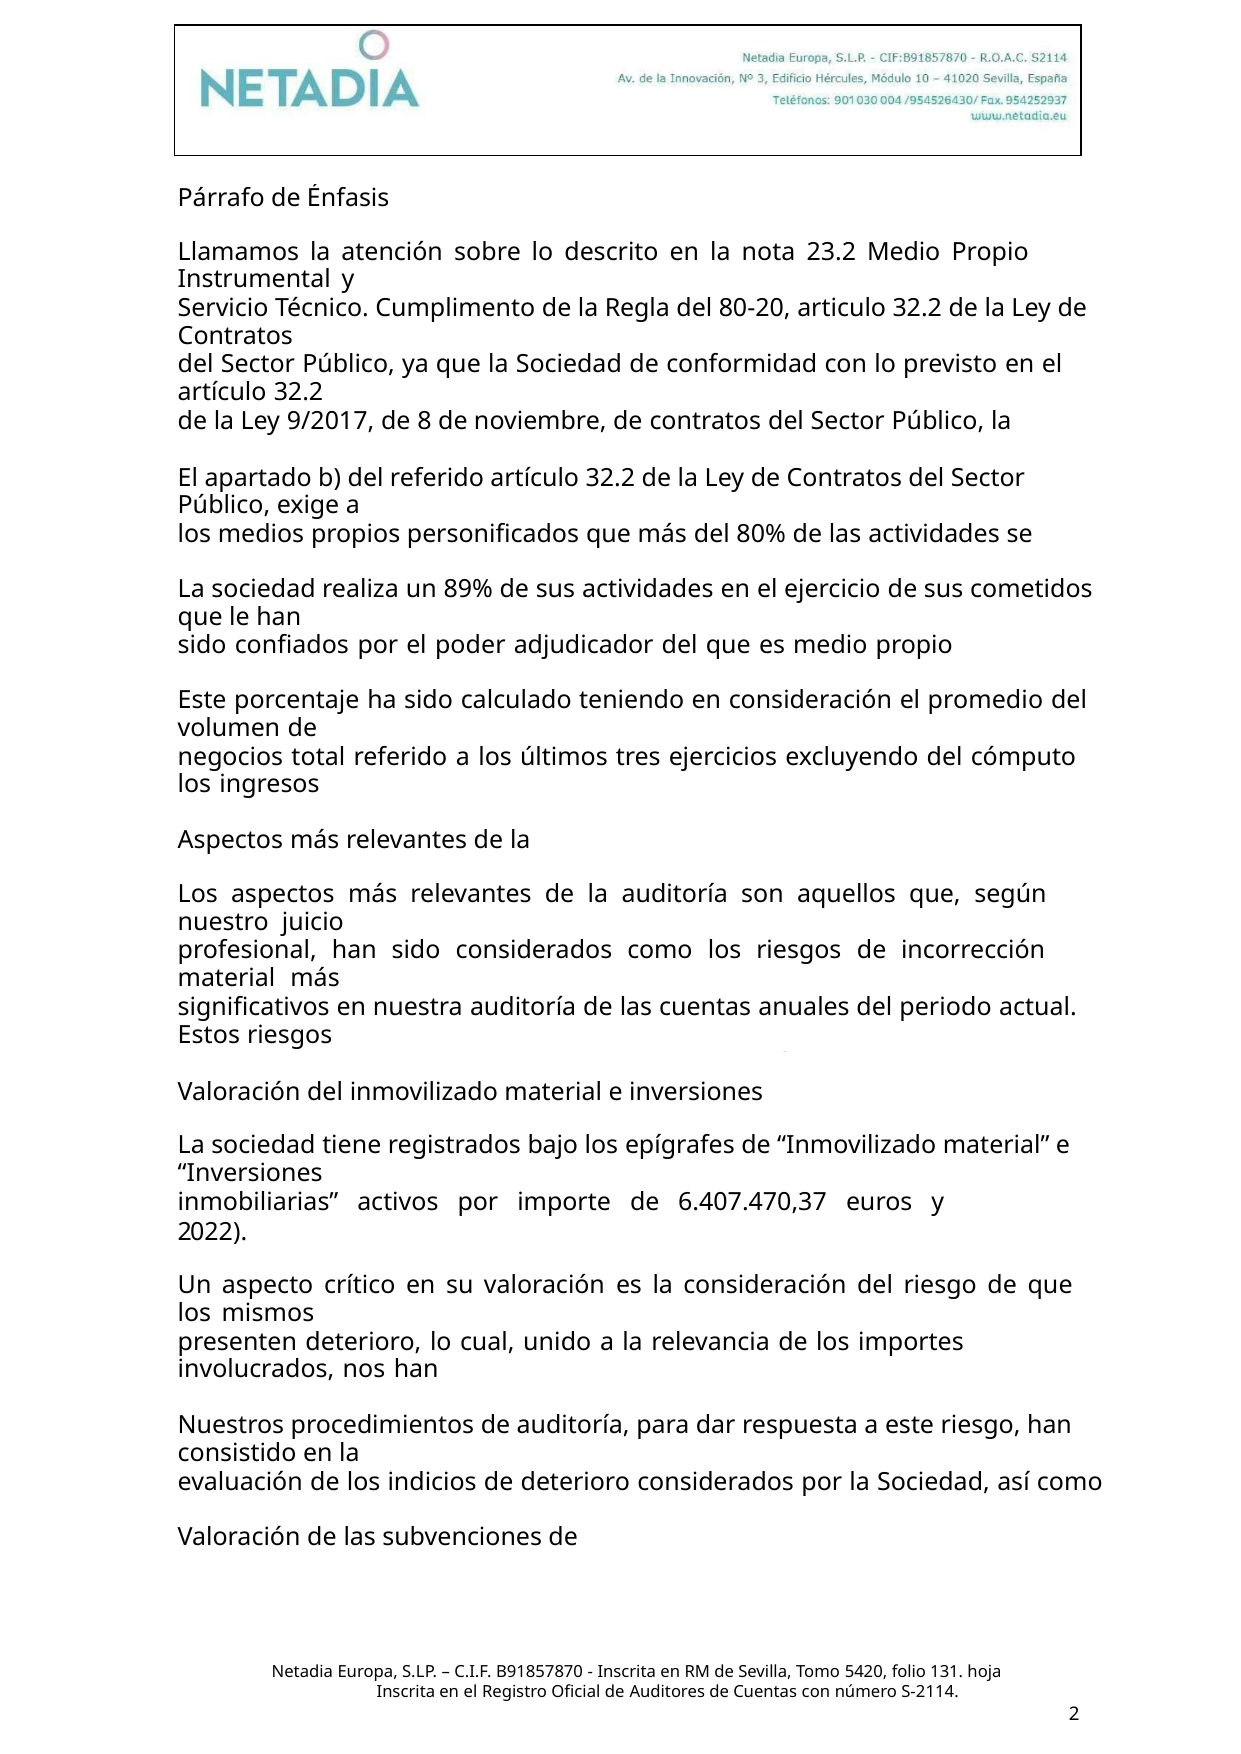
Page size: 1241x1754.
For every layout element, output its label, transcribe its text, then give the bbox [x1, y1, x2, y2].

text Un aspecto crítico en su valoración es la consideración del riesgo de que los mismos [177, 1272, 1103, 1327]
text de la Ley 9/2017, de 8 de noviembre, de contratos del Sector Público, la Sociedad tiene la [177, 407, 1103, 438]
text El apartado b) del referido artículo 32.2 de la Ley de Contratos del Sector Público, exige a [177, 464, 1103, 519]
text del Sector Público, ya que la Sociedad de conformidad con lo previsto en el artículo 32.2 [177, 351, 1103, 406]
text profesional, han sido considerados como los riesgos de incorrección material más [177, 937, 1103, 992]
text presenten deterioro, lo cual, unido a la relevancia de los importes involucrados, nos han [177, 1328, 1103, 1383]
text Llamamos la atención sobre lo descrito en la nota 23.2 Medio Propio Instrumental y [177, 238, 1103, 293]
text Servicio Técnico. Cumplimento de la Regla del 80-20, articulo 32.2 de la Ley de Contratos [177, 294, 1103, 350]
text Valoración del inmovilizado material e inversiones inmobiliarias [177, 1078, 852, 1105]
text Los aspectos más relevantes de la auditoría son aquellos que, según nuestro juicio [177, 880, 1103, 936]
text Netadia Europa, S.LP. – C.I.F. B91857870 - Inscrita en RM de Sevilla, Tomo 5420, folio 131. hoja SE-90843. [271, 1664, 1009, 1680]
text Este porcentaje ha sido calculado teniendo en consideración el promedio del volumen de [177, 687, 1103, 742]
text inmobiliarias” activos por importe de 6.407.470,37 euros y 9.057.164,56 euros [177, 1188, 1103, 1217]
text Valoración de las subvenciones de capital [177, 1523, 621, 1550]
text evaluación de los indicios de deterioro considerados por la Sociedad, así como el análisis [177, 1468, 1103, 1497]
text 2 [177, 1218, 190, 1245]
picture [175, 26, 1080, 155]
text sido confiados por el poder adjudicador del que es medio propio instrumental y servicio [177, 632, 1103, 660]
text Párrafo de Énfasis [177, 184, 401, 212]
text 2 [1069, 1705, 1103, 1724]
text 022). [190, 1218, 267, 1245]
text los medios propios personificados que más del 80% de las actividades se lleven a cabo en [177, 521, 1103, 549]
text Inscrita en el Registro Oficial de Auditores de Cuentas con número S-2114. [376, 1684, 1103, 1701]
text Nuestros procedimientos de auditoría, para dar respuesta a este riesgo, han consistido en la [177, 1412, 1103, 1467]
text Aspectos más relevantes de la auditoría [177, 827, 622, 854]
text significativos en nuestra auditoría de las cuentas anuales del periodo actual. Estos riesgos [177, 993, 1103, 1049]
text negocios total referido a los últimos tres ejercicios excluyendo del cómputo los ingresos [177, 743, 1103, 798]
text La sociedad tiene registrados bajo los epígrafes de “Inmovilizado material” e “Inversiones [177, 1132, 1103, 1187]
text La sociedad realiza un 89% de sus actividades en el ejercicio de sus cometidos que le han [177, 575, 1103, 631]
